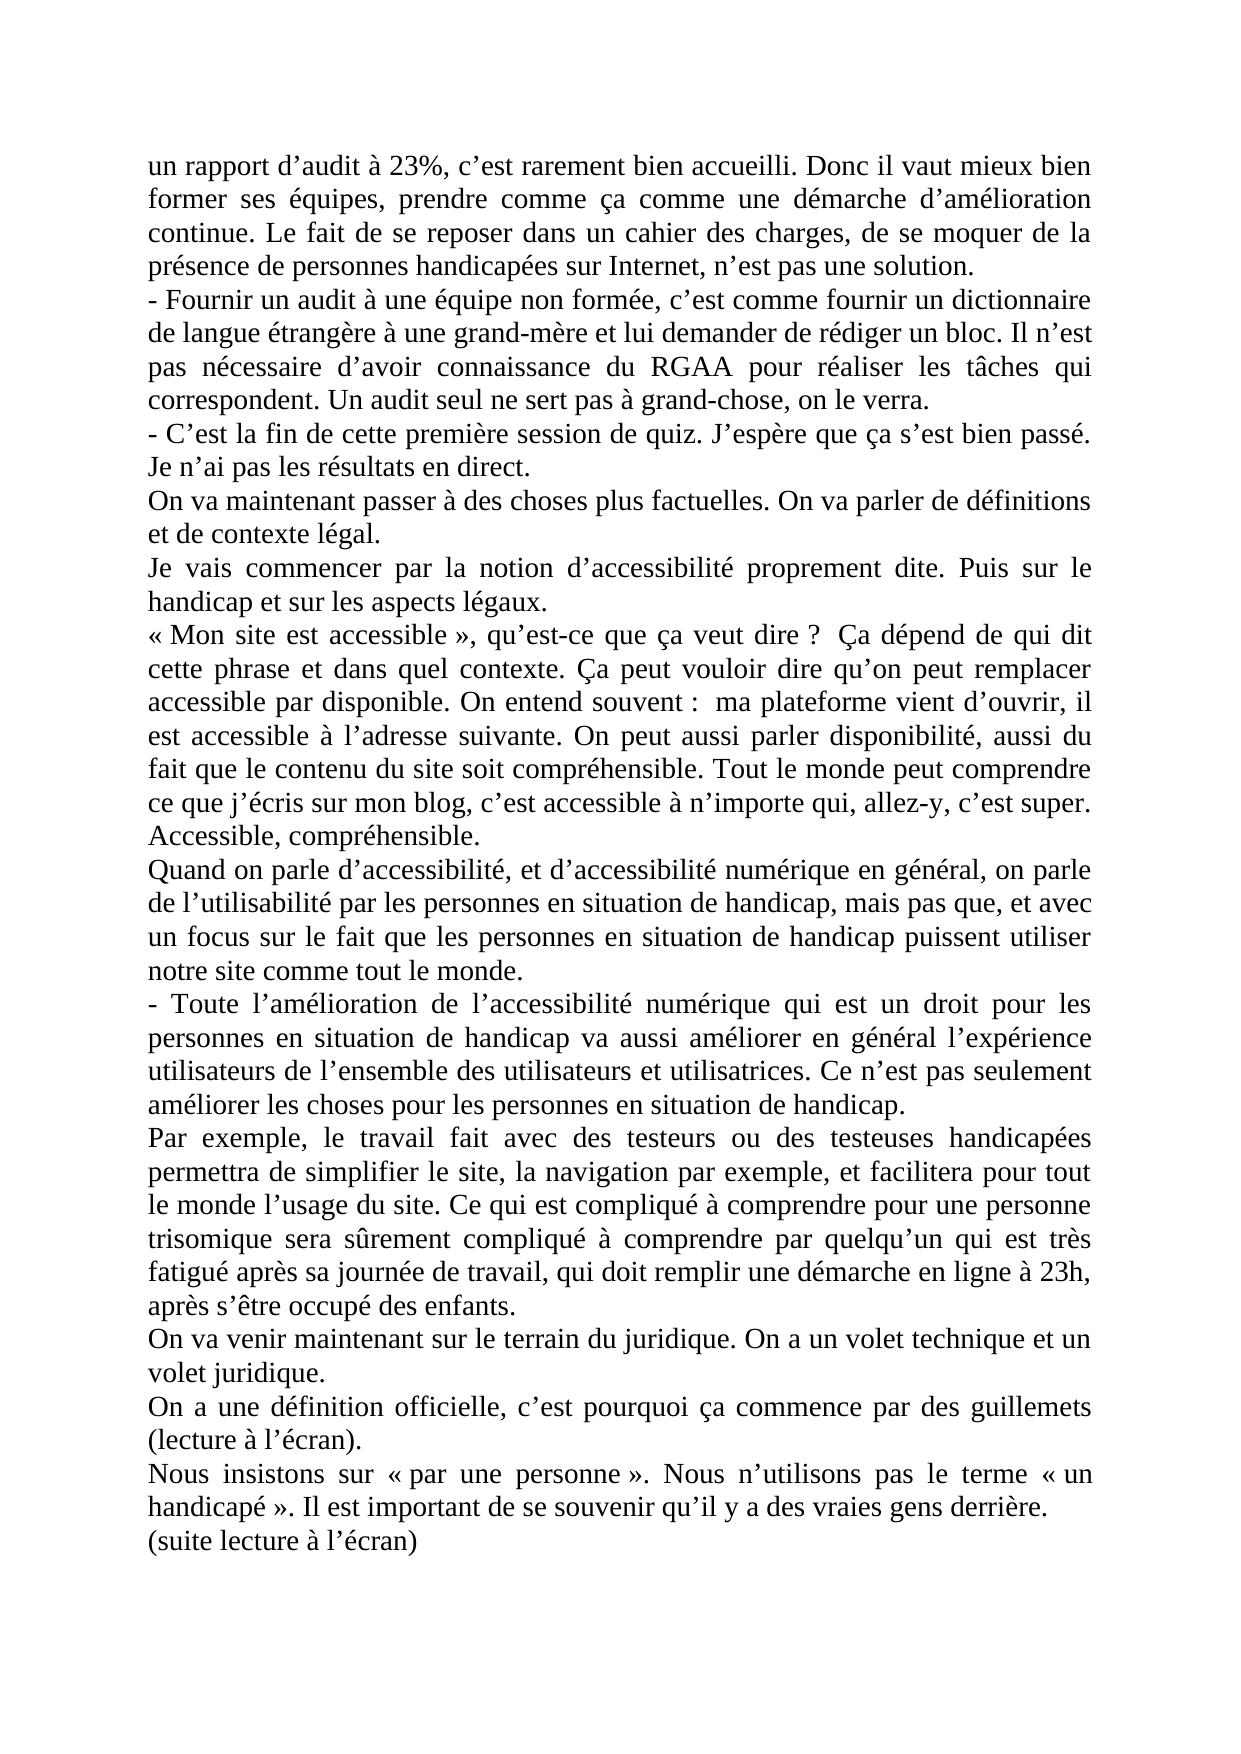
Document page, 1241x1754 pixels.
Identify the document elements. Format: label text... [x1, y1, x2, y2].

text Quand on parle d’accessibilité, et d’accessibilité numérique en général, on parle de l’utilisabilité par les personnes en situation de handicap, mais pas que, et avec un focus sur le fait que les personnes en situation de handicap puissent utiliser notre site comme tout le monde. [148, 852, 1093, 986]
text On va venir maintenant sur le terrain du juridique. On a un volet technique et un volet juridique. [148, 1322, 1093, 1389]
text Nous insistons sur « par une personne ». Nous n’utilisons pas le terme « un handicapé ». Il est important de se souvenir qu’il y a des vraies gens derrière. [148, 1456, 1093, 1523]
text On va maintenant passer à des choses plus factuelles. On va parler de définitions et de contexte légal. [148, 483, 1093, 550]
text Par exemple, le travail fait avec des testeurs ou des testeuses handicapées permettra de simplifier le site, la navigation par exemple, et facilitera pour tout le monde l’usage du site. Ce qui est compliqué à comprendre pour une personne trisomique sera sûrement compliqué à comprendre par quelqu’un qui est très fatigué après sa journée de travail, qui doit remplir une démarche en ligne à 23h, après s’être occupé des enfants. [148, 1120, 1093, 1322]
text (suite lecture à l’écran) [148, 1523, 1093, 1556]
text - Fournir un audit à une équipe non formée, c’est comme fournir un dictionnaire de langue étrangère à une grand-mère et lui demander de rédiger un bloc. Il n’est pas nécessaire d’avoir connaissance du RGAA pour réaliser les tâches qui correspondent. Un audit seul ne sert pas à grand-chose, on le verra. [148, 282, 1093, 416]
text Je vais commencer par la notion d’accessibilité proprement dite. Puis sur le handicap et sur les aspects légaux. [148, 550, 1093, 617]
text un rapport d’audit à 23%, c’est rarement bien accueilli. Donc il vaut mieux bien former ses équipes, prendre comme ça comme une démarche d’amélioration continue. Le fait de se reposer dans un cahier des charges, de se moquer de la présence de personnes handicapées sur Internet, n’est pas une solution. [148, 148, 1093, 282]
text - C’est la fin de cette première session de quiz. J’espère que ça s’est bien passé. Je n’ai pas les résultats en direct. [148, 416, 1093, 483]
text - Toute l’amélioration de l’accessibilité numérique qui est un droit pour les personnes en situation de handicap va aussi améliorer en général l’expérience utilisateurs de l’ensemble des utilisateurs et utilisatrices. Ce n’est pas seulement améliorer les choses pour les personnes en situation de handicap. [148, 986, 1093, 1120]
text « Mon site est accessible », qu’est-ce que ça veut dire ? Ça dépend de qui dit cette phrase et dans quel contexte. Ça peut vouloir dire qu’on peut remplacer accessible par disponible. On entend souvent : ma plateforme vient d’ouvrir, il est accessible à l’adresse suivante. On peut aussi parler disponibilité, aussi du fait que le contenu du site soit compréhensible. Tout le monde peut comprendre ce que j’écris sur mon blog, c’est accessible à n’importe qui, allez-y, c’est super. Accessible, compréhensible. [148, 617, 1093, 852]
text On a une définition officielle, c’est pourquoi ça commence par des guillemets (lecture à l’écran). [148, 1389, 1093, 1456]
